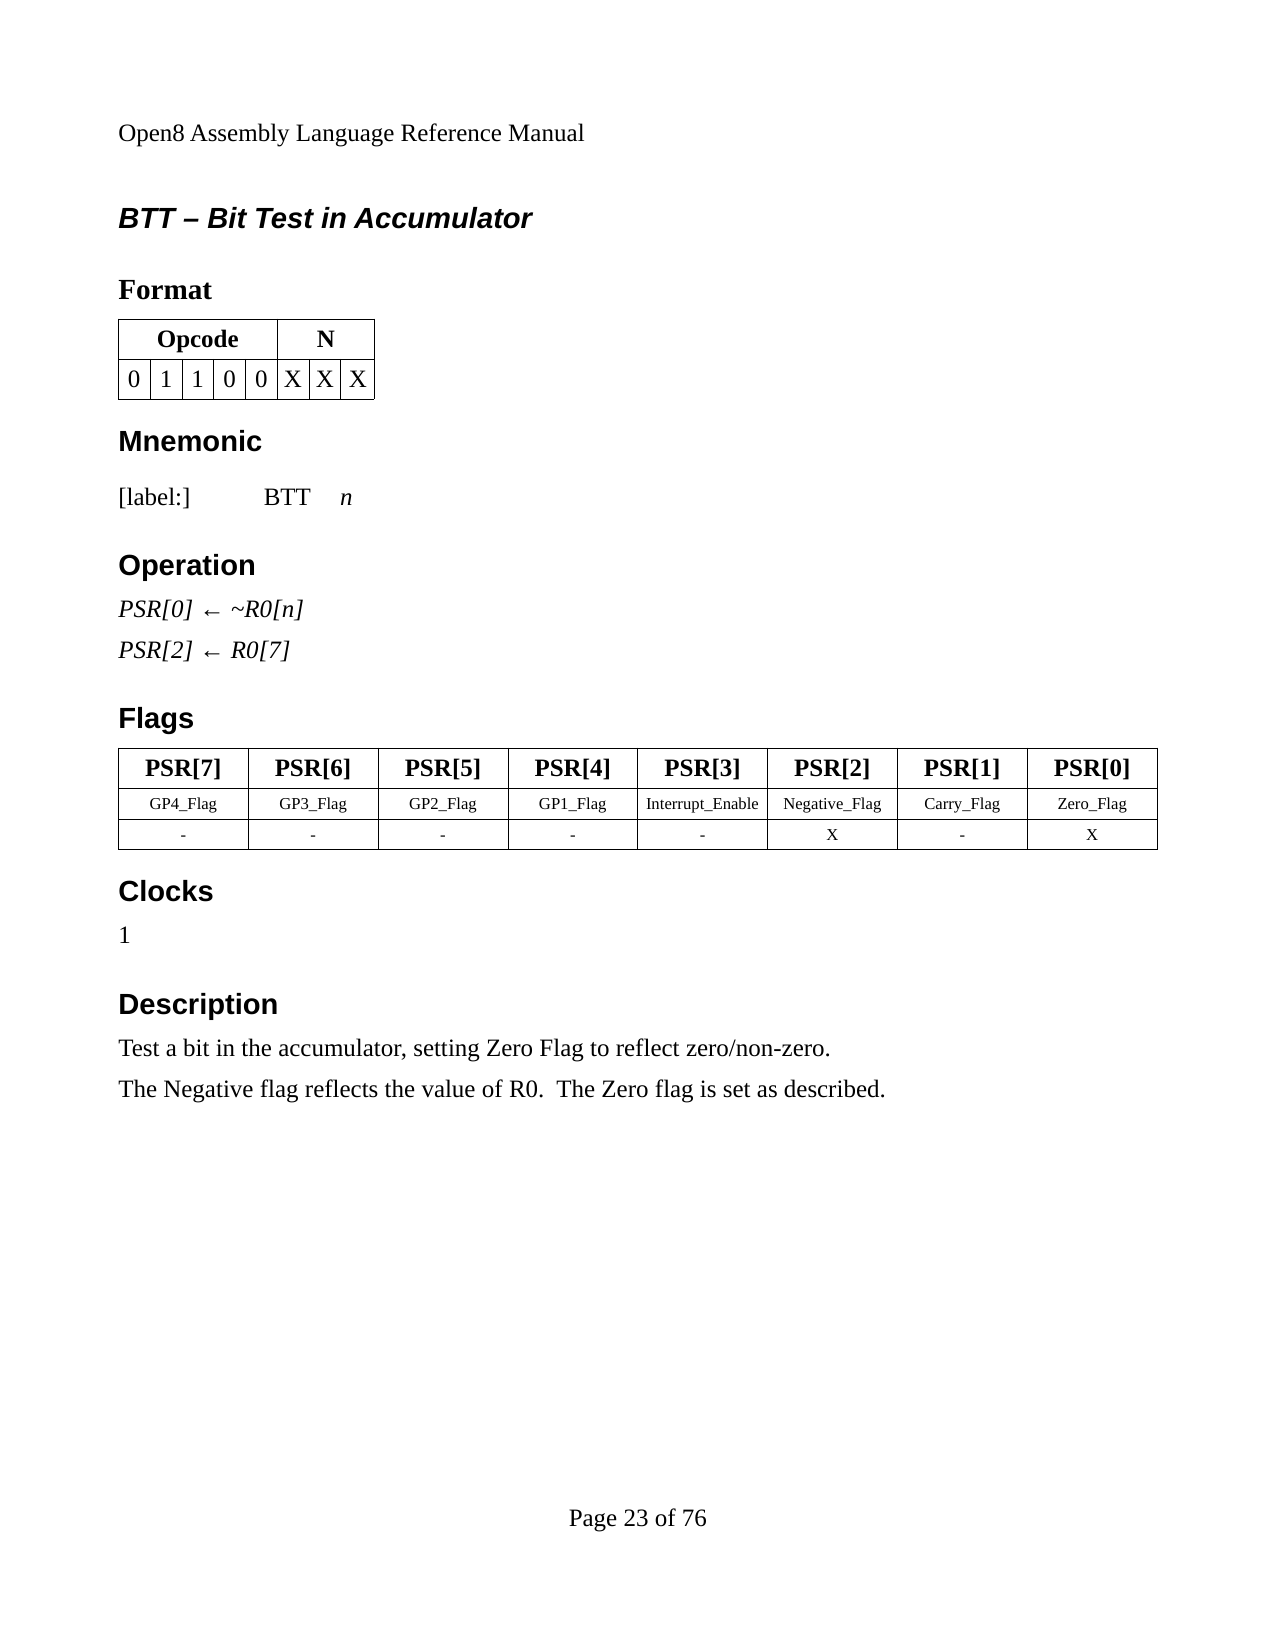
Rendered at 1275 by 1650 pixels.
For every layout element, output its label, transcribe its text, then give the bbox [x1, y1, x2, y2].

table_header N [278, 320, 374, 359]
table_cell X [341, 360, 374, 399]
table_header PSR[5] [379, 749, 508, 788]
subtitle BTT – Bit Test in Accumulator [118, 201, 1157, 235]
table_header PSR[3] [638, 749, 767, 788]
text The Negative flag reflects the value of R0. The Zero flag is set as described. [118, 1074, 1157, 1103]
subtitle Operation [118, 548, 1157, 581]
table_cell 0 [246, 360, 277, 399]
table_cell 0 [214, 360, 245, 399]
table_cell 0 [119, 360, 150, 399]
table_cell GP2_Flag [379, 789, 508, 818]
table_header PSR[2] [768, 749, 897, 788]
table_cell - [898, 820, 1027, 849]
table_header PSR[7] [119, 749, 248, 788]
table_cell X [1028, 820, 1157, 849]
table_cell Carry_Flag [898, 789, 1027, 818]
table_cell Interrupt_Enable [638, 789, 767, 818]
table_cell - [119, 820, 248, 849]
table_cell X [278, 360, 309, 399]
table_cell - [249, 820, 378, 849]
table_cell GP3_Flag [249, 789, 378, 818]
table_header PSR[1] [898, 749, 1027, 788]
text Test a bit in the accumulator, setting Zero Flag to reflect zero/non-zero. [118, 1033, 1157, 1061]
table_cell - [509, 820, 637, 849]
text PSR[2] ← R0[7] [118, 635, 1157, 664]
table_header PSR[4] [509, 749, 637, 788]
text [label:] BTT n [118, 482, 1157, 511]
table_header Opcode [119, 320, 277, 359]
table_cell GP4_Flag [119, 789, 248, 818]
table_cell Zero_Flag [1028, 789, 1157, 818]
text 1 [118, 920, 1157, 949]
table_cell - [379, 820, 508, 849]
table_cell Negative_Flag [768, 789, 897, 818]
subtitle Flags [118, 701, 1157, 735]
table_cell GP1_Flag [509, 789, 637, 818]
subtitle Format [118, 272, 1157, 306]
subtitle Mnemonic [118, 424, 1157, 458]
subtitle Clocks [118, 874, 1157, 908]
table_cell 1 [183, 360, 213, 399]
table_cell 1 [151, 360, 182, 399]
subtitle Description [118, 987, 1157, 1020]
table_cell X [310, 360, 340, 399]
table_header PSR[0] [1028, 749, 1157, 788]
table_header PSR[6] [249, 749, 378, 788]
table_cell X [768, 820, 897, 849]
text PSR[0] ← ~R0[n] [118, 594, 1157, 623]
table_cell - [638, 820, 767, 849]
